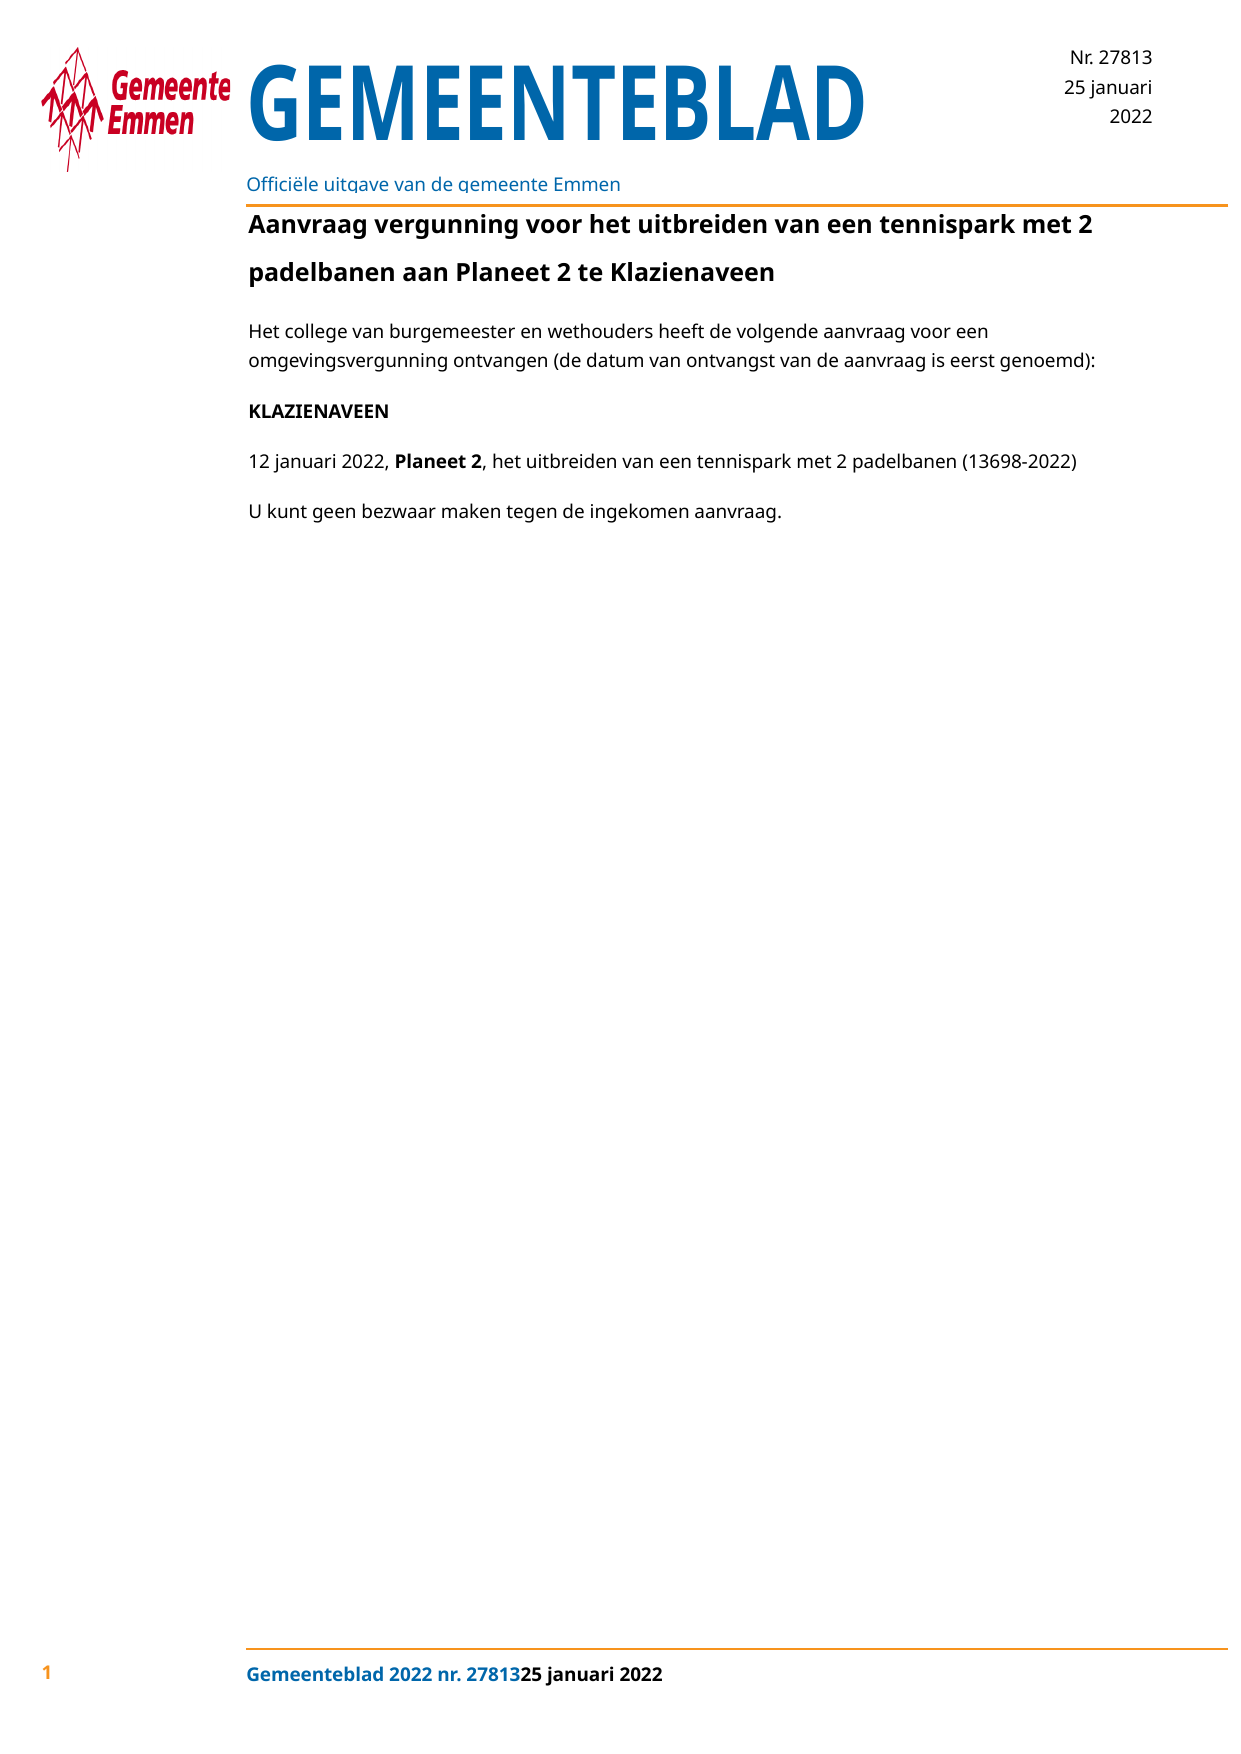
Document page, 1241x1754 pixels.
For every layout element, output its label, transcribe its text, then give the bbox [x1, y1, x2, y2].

text 12 januari 2022, Planeet 2, het uitbreiden van een tennispark met 2 padelbanen (13698-2022) [248, 448, 1152, 474]
text KLAZIENAVEEN [248, 398, 1152, 424]
text Aanvraag vergunning voor het uitbreiden van een tennispark met 2 padelbanen aan Planeet 2 te Klazienaveen [248, 207, 1152, 288]
text U kunt geen bezwaar maken tegen de ingekomen aanvraag. [248, 499, 1152, 524]
picture [41, 47, 231, 172]
text Het college van burgemeester en wethouders heeft de volgende aanvraag voor een omgevingsvergunning ontvangen (de datum van ontvangst van de aanvraag is eerst genoemd): [248, 318, 1152, 373]
